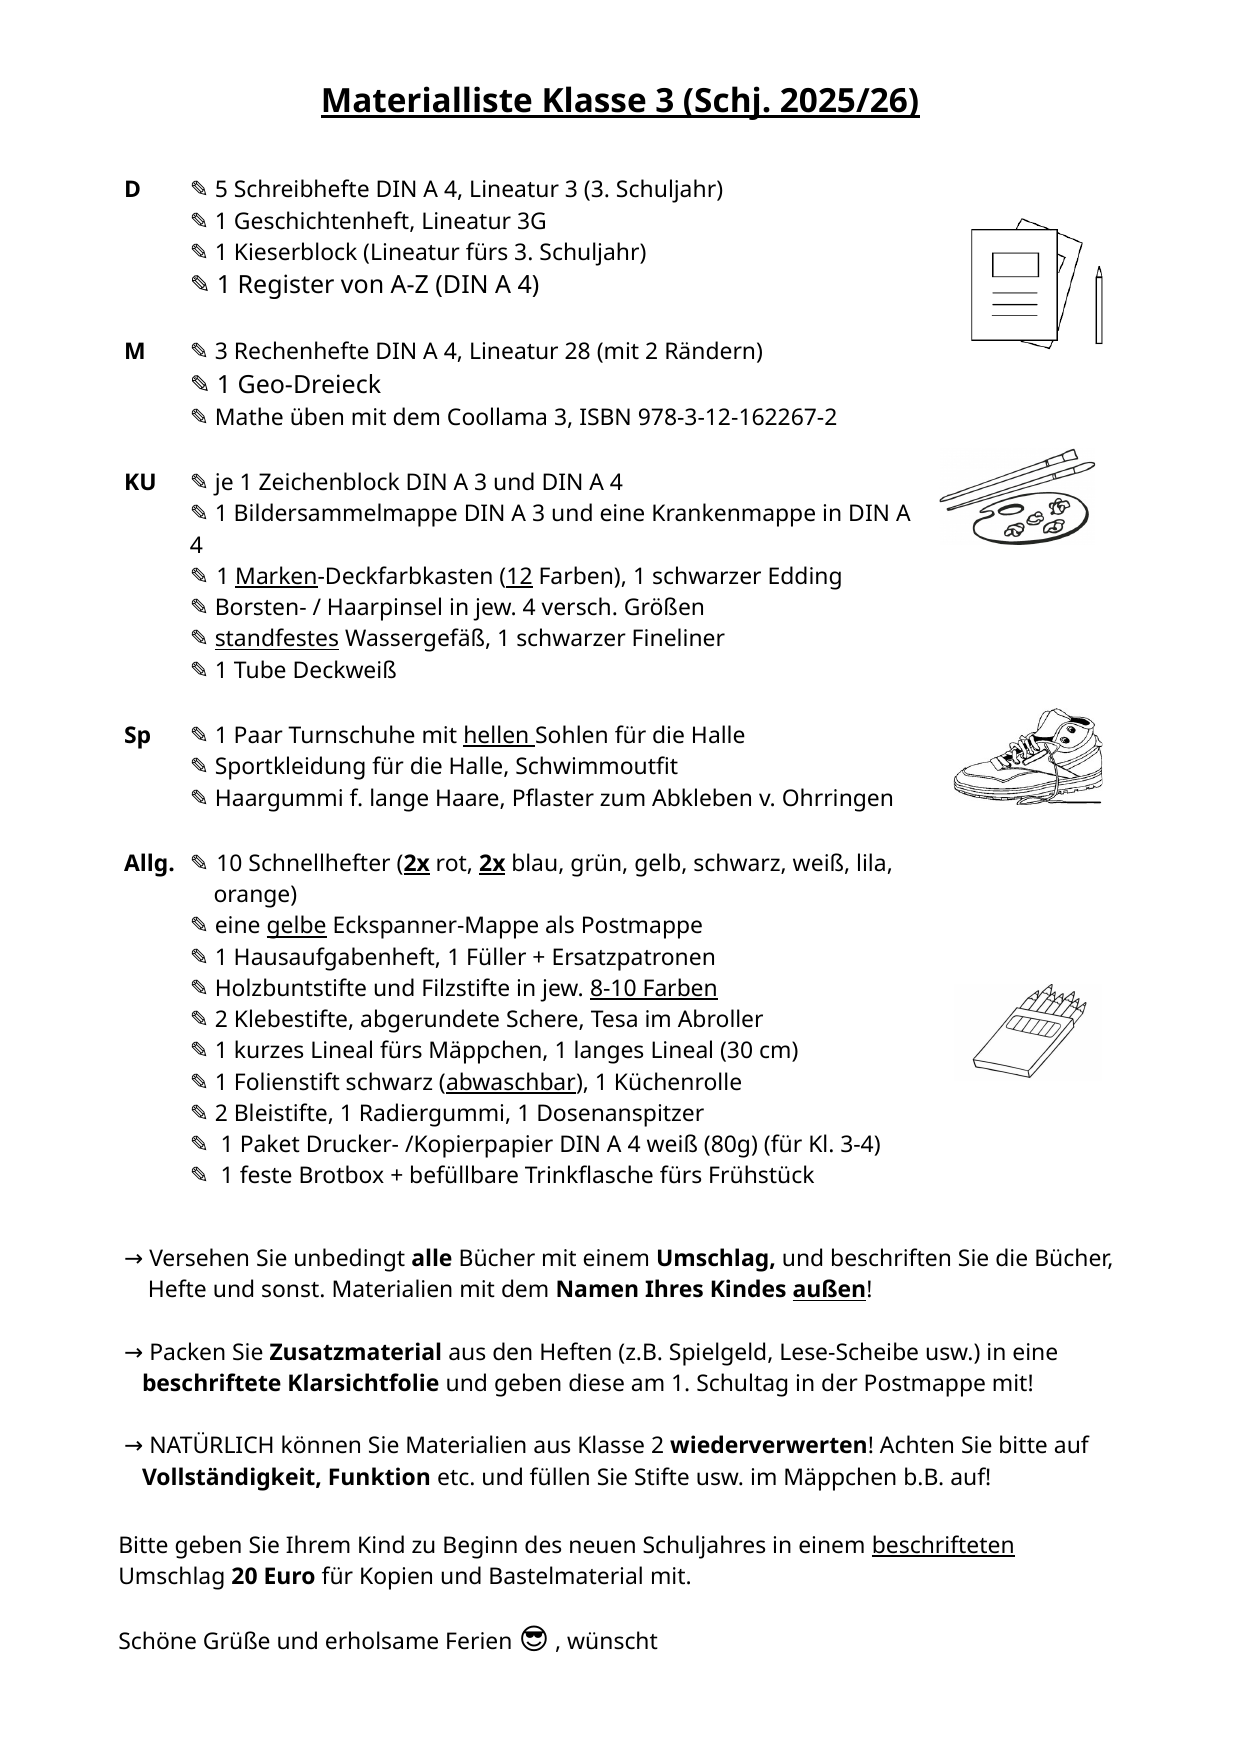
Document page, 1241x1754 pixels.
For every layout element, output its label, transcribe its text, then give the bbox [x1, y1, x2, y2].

table_cell ✎ 3 Rechenhefte DIN A 4, Lineatur 28 (mit 2 Rändern) ✎ 1 Geo-Dreieck ✎ Mathe üben mit dem Coollama 3, ISBN 978-3-12-162267-2 [184, 330, 934, 460]
picture [953, 984, 1103, 1081]
table_cell ✎ 10 Schnellhefter (2x rot, 2x blau, grün, gelb, schwarz, weiß, lila, orange) ✎ eine gelbe Eckspanner-Mappe als Postmappe ✎ 1 Hausaufgabenheft, 1 Füller + Ersatzpatronen ✎ Holzbuntstifte und Filzstifte in jew. 8-10 Farben ✎ 2 Klebestifte, abgerundete Schere, Tesa im Abroller ✎ 1 kurzes Lineal fürs Mäppchen, 1 langes Lineal (30 cm) ✎ 1 Folienstift schwarz (abwaschbar), 1 Küchenrolle ✎ 2 Bleistifte, 1 Radiergummi, 1 Dosenanspitzer ✎ 1 Paket Drucker- /Kopierpapier DIN A 4 weiß (80g) (für Kl. 3-4) ✎ 1 feste Brotbox + befüllbare Trinkflasche fürs Frühstück [184, 841, 934, 1219]
text Bitte geben Sie Ihrem Kind zu Beginn des neuen Schuljahres in einem beschrifteten Umschlag 20 Euro für Kopien und Bastelmaterial mit. [118, 1529, 1122, 1591]
picture [939, 448, 1096, 545]
table_header [934, 168, 1123, 1219]
table_cell ✎ 1 Paar Turnschuhe mit hellen Sohlen für die Halle ✎ Sportkleidung für die Halle, Schwimmoutfit ✎ Haargummi f. lange Haare, Pflaster zum Abkleben v. Ohrringen [184, 713, 934, 841]
text Materialliste Klasse 3 (Schj. 2025/26) [118, 77, 1122, 122]
table_cell KU [118, 460, 184, 713]
picture [953, 708, 1103, 805]
table_cell ✎ je 1 Zeichenblock DIN A 3 und DIN A 4 ✎ 1 Bildersammelmappe DIN A 3 und eine Krankenmappe in DIN A 4 ✎ 1 Marken-Deckfarbkasten (12 Farben), 1 schwarzer Edding ✎ Borsten- / Haarpinsel in jew. 4 versch. Größen ✎ standfestes Wassergefäß, 1 schwarzer Fineliner ✎ 1 Tube Deckweiß [184, 460, 934, 713]
text Schöne Grüße und erholsame Ferien 😎 , wünscht [118, 1623, 1122, 1657]
table_cell Sp [118, 713, 184, 841]
table_cell M [118, 330, 184, 460]
table_cell Allg. [118, 841, 184, 1219]
table_header ✎ 5 Schreibhefte DIN A 4, Lineatur 3 (3. Schuljahr) ✎ 1 Geschichtenheft, Lineatur 3G ✎ 1 Kieserblock (Lineatur fürs 3. Schuljahr) ✎ 1 Register von A-Z (DIN A 4) [184, 168, 934, 329]
table_cell → Versehen Sie unbedingt alle Bücher mit einem Umschlag, und beschriften Sie die Bücher, Hefte und sonst. Materialien mit dem Namen Ihres Kindes außen! → Packen Sie Zusatzmaterial aus den Heften (z.B. Spielgeld, Lese-Scheibe usw.) in eine beschriftete Klarsichtfolie und geben diese am 1. Schultag in der Postmappe mit! → NATÜRLICH können Sie Materialien aus Klasse 2 wiederverwerten! Achten Sie bitte auf Vollständigkeit, Funktion etc. und füllen Sie Stifte usw. im Mäppchen b.B. auf! [118, 1219, 1123, 1498]
picture [960, 215, 1109, 354]
table_header D [118, 168, 184, 329]
